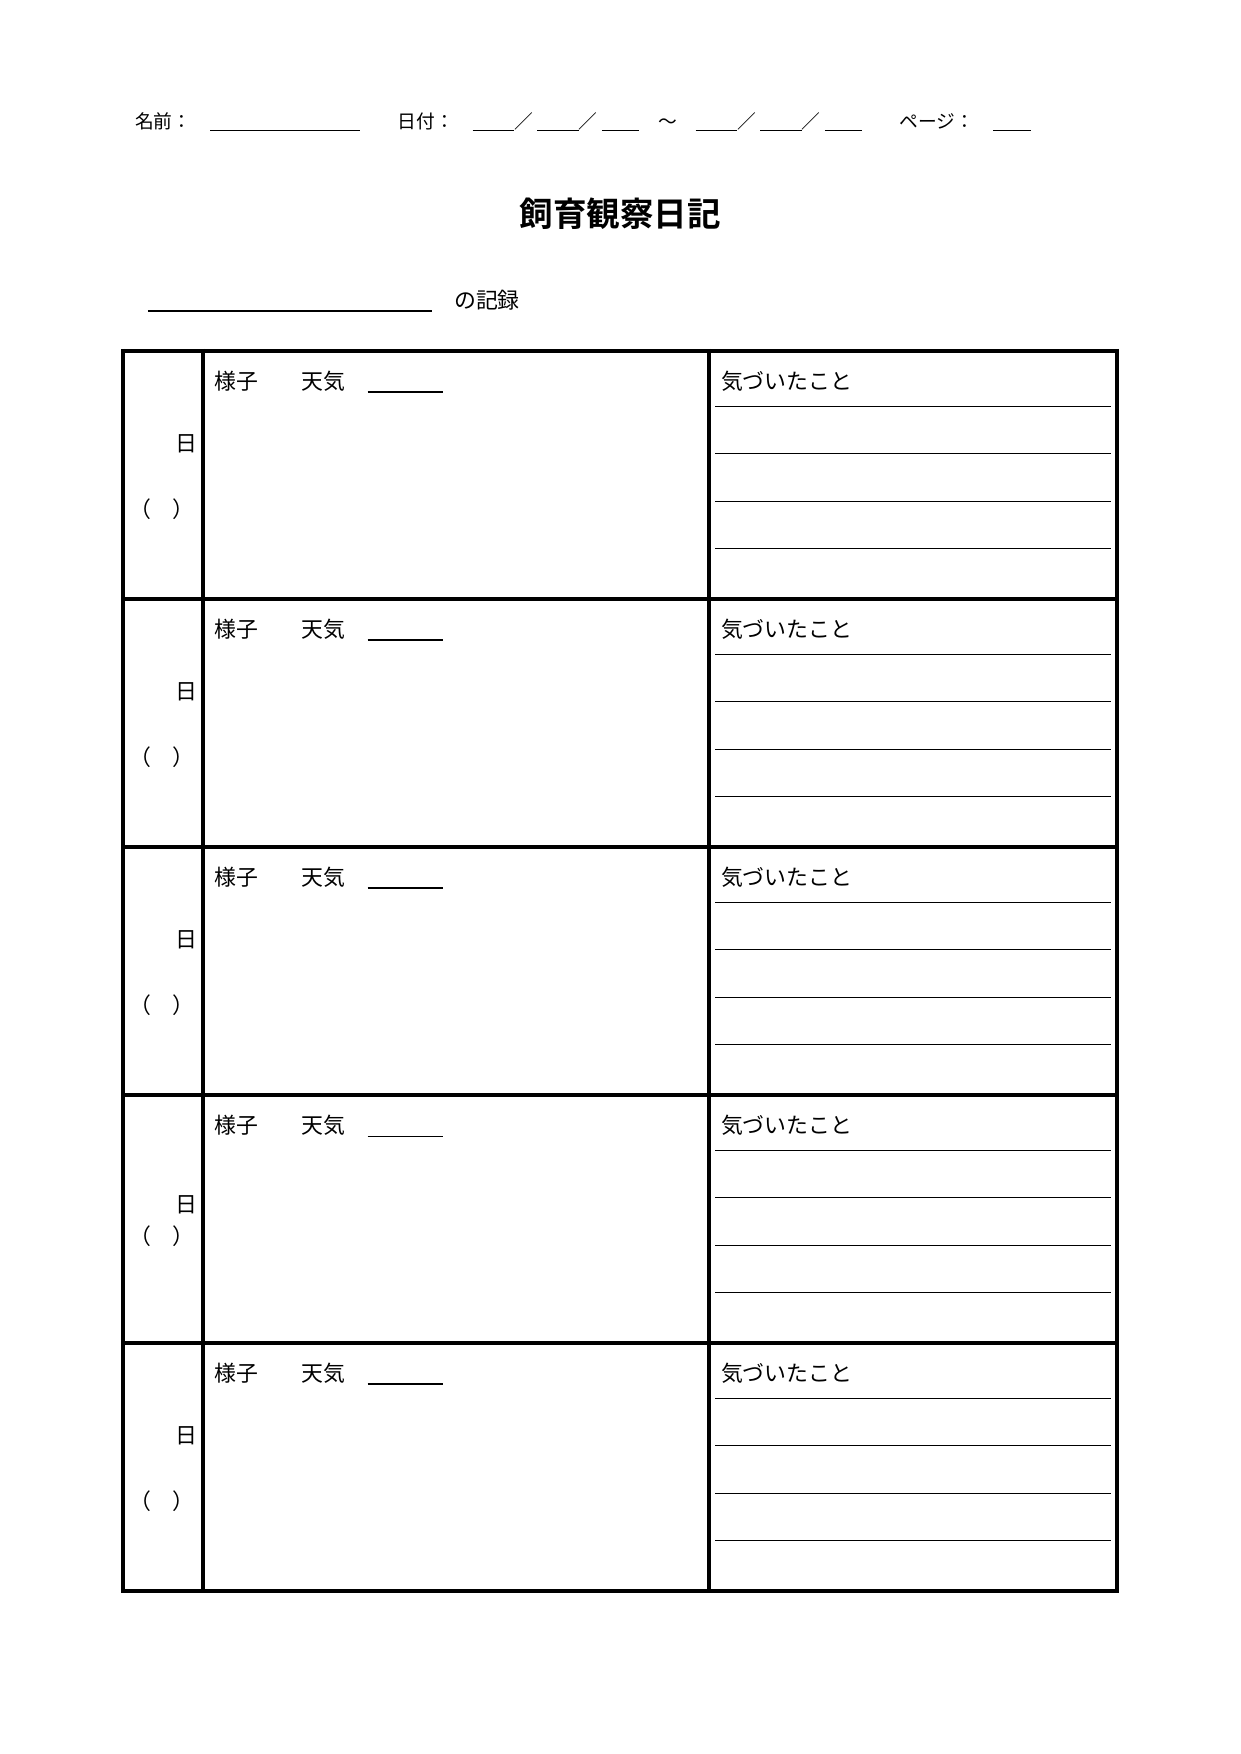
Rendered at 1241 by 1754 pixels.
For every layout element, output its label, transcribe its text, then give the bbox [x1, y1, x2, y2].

table_cell [208, 898, 704, 1046]
table_cell [715, 1541, 1111, 1587]
table_header 様子 天気 [208, 1103, 704, 1146]
table_cell [715, 454, 1111, 501]
table_cell [711, 1097, 1115, 1341]
table_header 様子 天気 [208, 1351, 704, 1394]
table_cell [715, 797, 1111, 843]
table_header 気づいたこと [715, 1103, 1111, 1150]
table_cell [715, 1293, 1111, 1339]
table_cell [715, 1151, 1111, 1197]
table_cell [205, 1097, 707, 1341]
table_cell [715, 950, 1111, 997]
table_cell [205, 601, 707, 845]
table_cell [715, 1494, 1111, 1540]
table_cell [715, 407, 1111, 453]
subtitle 飼育観察日記 [118, 188, 1122, 236]
table_cell 日 （ ） [125, 849, 201, 1093]
table_cell [715, 1399, 1111, 1445]
table_cell [715, 549, 1111, 595]
table_cell [715, 998, 1111, 1044]
table_header 様子 天気 [208, 607, 704, 650]
table_cell [715, 702, 1111, 748]
table_cell [208, 402, 704, 549]
table_cell [711, 849, 1115, 1093]
table_cell 日 （ ） [125, 1345, 201, 1589]
table_cell [715, 1246, 1111, 1292]
table_cell 日 （ ） [125, 1097, 201, 1341]
table_header [711, 353, 1115, 597]
table_header [205, 353, 707, 597]
table_cell [715, 1198, 1111, 1244]
table_cell [205, 849, 707, 1093]
text の記録 [118, 283, 1122, 315]
table_header 気づいたこと [715, 855, 1111, 902]
table_cell [711, 1345, 1115, 1589]
table_cell [208, 650, 704, 797]
table_cell [715, 1446, 1111, 1493]
table_header 気づいたこと [715, 359, 1111, 406]
table_cell [711, 601, 1115, 845]
table_cell [715, 750, 1111, 796]
table_cell 日 （ ） [125, 601, 201, 845]
table_cell [208, 1394, 704, 1542]
table_header 様子 天気 [208, 855, 704, 898]
table_cell [715, 1045, 1111, 1091]
table_header 気づいたこと [715, 1351, 1111, 1398]
table_cell [715, 655, 1111, 701]
table_header 日 （ ） [125, 353, 201, 597]
table_header 様子 天気 [208, 359, 704, 402]
table_cell [715, 903, 1111, 949]
table_cell [205, 1345, 707, 1589]
table_cell [208, 1146, 704, 1293]
table_header 気づいたこと [715, 607, 1111, 654]
table_cell [715, 502, 1111, 548]
